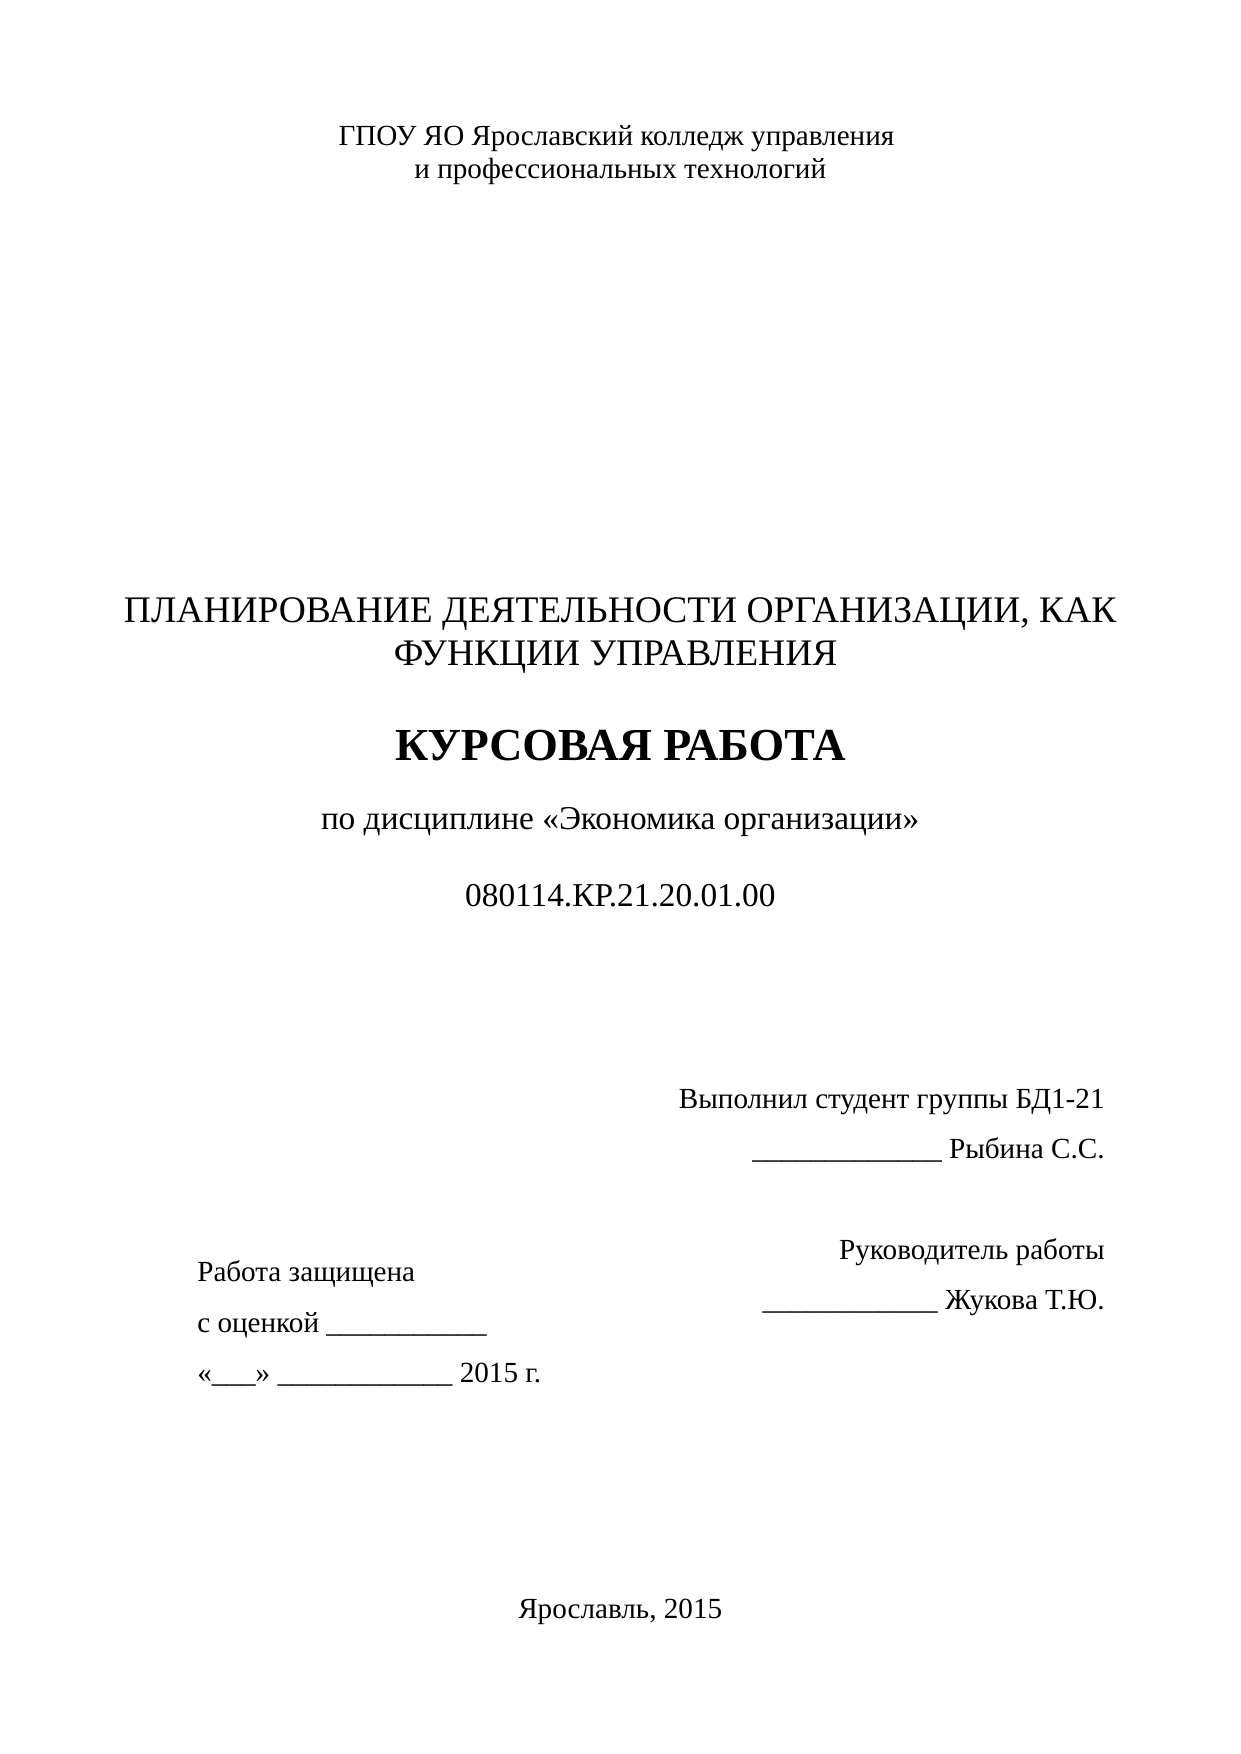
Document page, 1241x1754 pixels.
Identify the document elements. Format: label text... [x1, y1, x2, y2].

text курсовая работа [118, 717, 1122, 770]
text Ярославль, 2015 [118, 1592, 1122, 1625]
text 080114.кР.21.20.01.00 [118, 875, 1122, 913]
text по дисциплине «Экономика организации» [118, 798, 1122, 837]
text Выполнил студент группы БД1-21 [118, 1081, 1104, 1115]
text Руководитель работы [118, 1232, 1104, 1266]
text и профессиональных технологий [118, 152, 1122, 185]
text _____________ Рыбина С.С. [118, 1132, 1104, 1165]
text ____________ Жукова Т.Ю. [118, 1282, 1104, 1316]
text ГПОУ ЯО Ярославский колледж управления [118, 118, 1122, 152]
text планирование деятельности организации, как функции управления [118, 588, 1122, 674]
